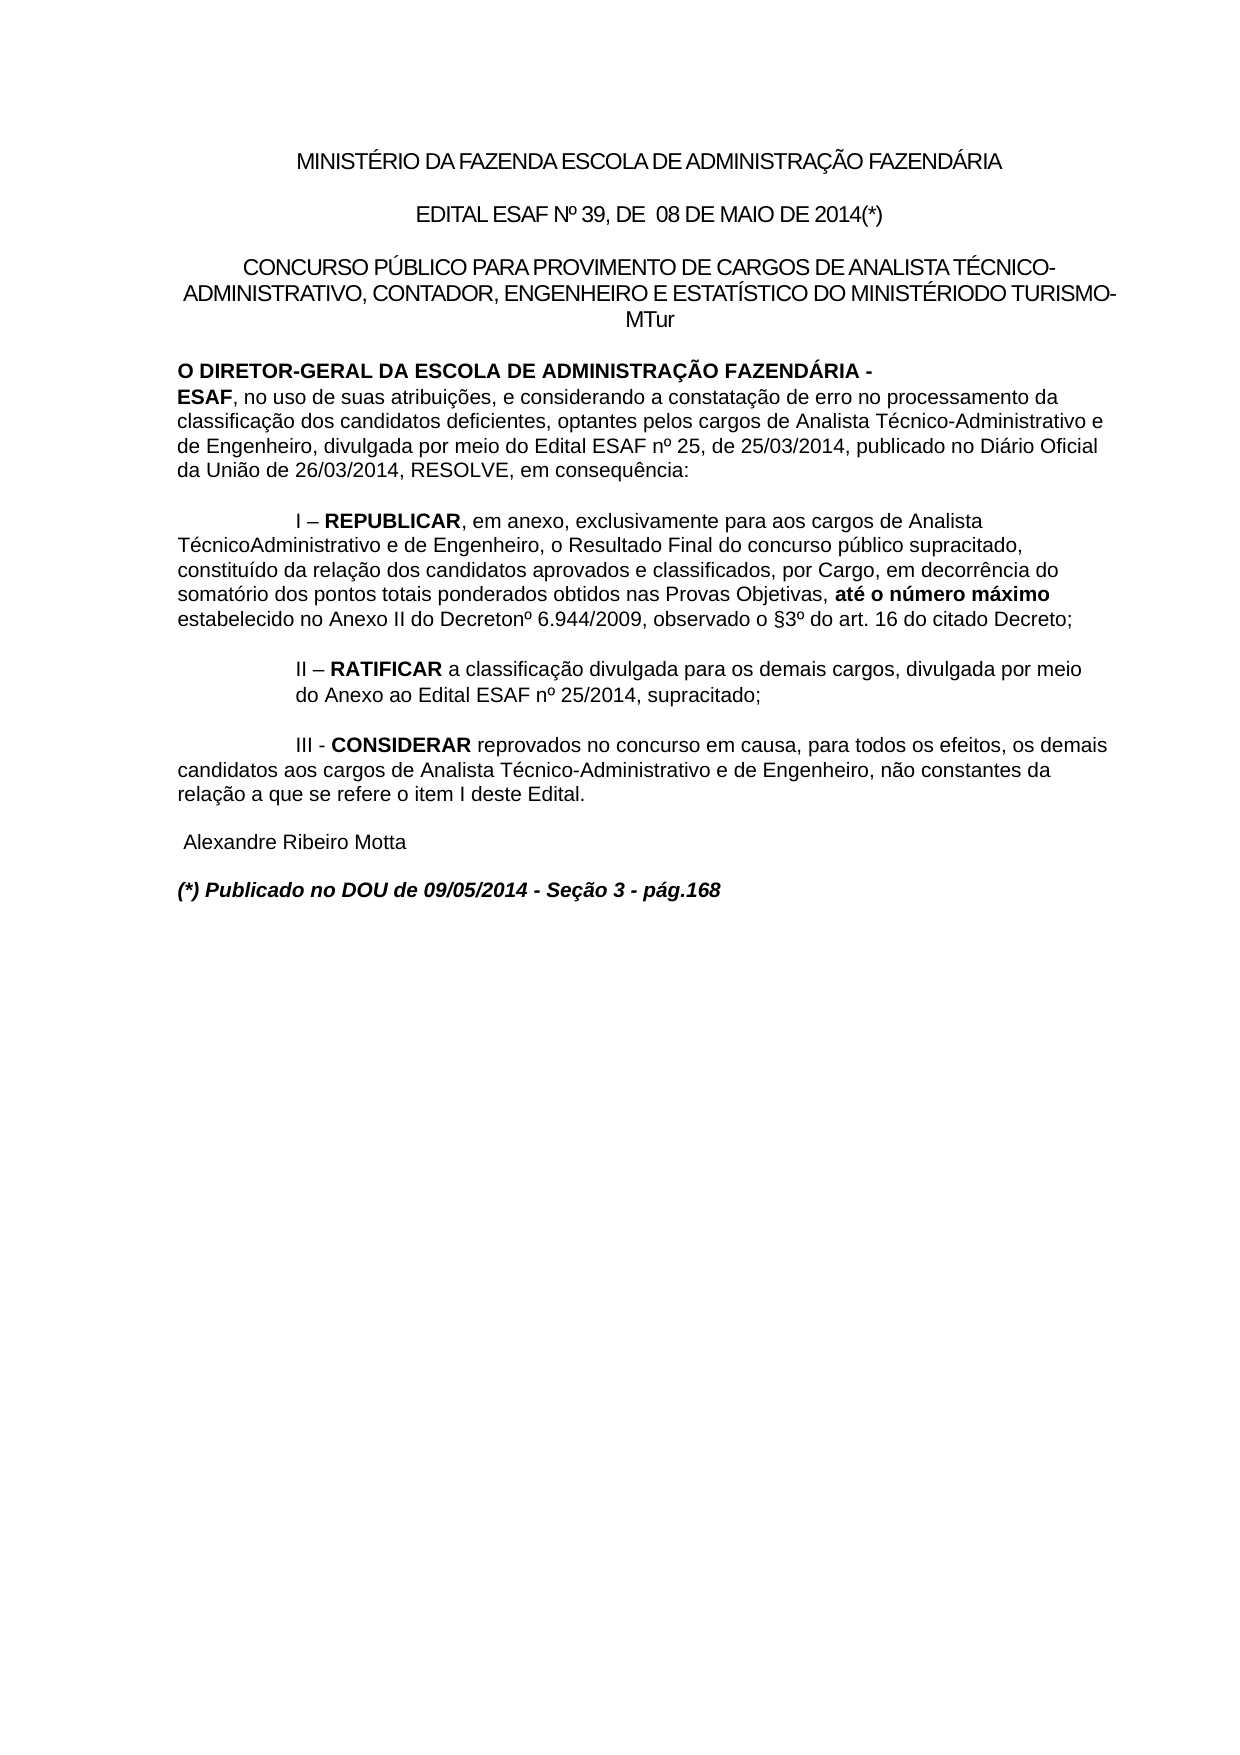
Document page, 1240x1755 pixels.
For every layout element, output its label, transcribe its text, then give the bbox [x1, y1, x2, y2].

text ESAF, no uso de suas atribuições, e considerando a constatação de erro no processamento da classificação dos candidatos deficientes, optantes pelos cargos de Analista Técnico-Administrativo e de Engenheiro, divulgada por meio do Edital ESAF nº 25, de 25/03/2014, publicado no Diário Oficial da União de 26/03/2014, RESOLVE, em consequência: [177, 384, 1122, 482]
text EDITAL ESAF Nº 39, DE 08 DE MAIO DE 2014(*) [177, 201, 1122, 227]
text CONCURSO PÚBLICO PARA PROVIMENTO DE CARGOS DE ANALISTA TÉCNICO- [177, 253, 1122, 280]
text III - CONSIDERAR reprovados no concurso em causa, para todos os efeitos, os demais candidatos aos cargos de Analista Técnico-Administrativo e de Engenheiro, não constantes da relação a que se refere o item I deste Edital. [177, 733, 1122, 806]
text Alexandre Ribeiro Motta [177, 829, 1122, 853]
text do Anexo ao Edital ESAF nº 25/2014, supracitado; [177, 683, 1122, 707]
text MINISTÉRIO DA FAZENDA ESCOLA DE ADMINISTRAÇÃO FAZENDÁRIA [177, 148, 1122, 174]
subtitle O DIRETOR-GERAL DA ESCOLA DE ADMINISTRAÇÃO FAZENDÁRIA - [177, 359, 1122, 383]
text I – REPUBLICAR, em anexo, exclusivamente para aos cargos de Analista TécnicoAdministrativo e de Engenheiro, o Resultado Final do concurso público supracitado, constituído da relação dos candidatos aprovados e classificados, por Cargo, em decorrência do somatório dos pontos totais ponderados obtidos nas Provas Objetivas, até o número máximo estabelecido no Anexo II do Decretonº 6.944/2009, observado o §3º do art. 16 do citado Decreto; [177, 508, 1122, 631]
text ADMINISTRATIVO, CONTADOR, ENGENHEIRO E ESTATÍSTICO DO MINISTÉRIODO TURISMO-MTur [177, 280, 1122, 332]
text (*) Publicado no DOU de 09/05/2014 - Seção 3 - pág.168 [177, 878, 1122, 902]
text II – RATIFICAR a classificação divulgada para os demais cargos, divulgada por meio [177, 657, 1122, 681]
